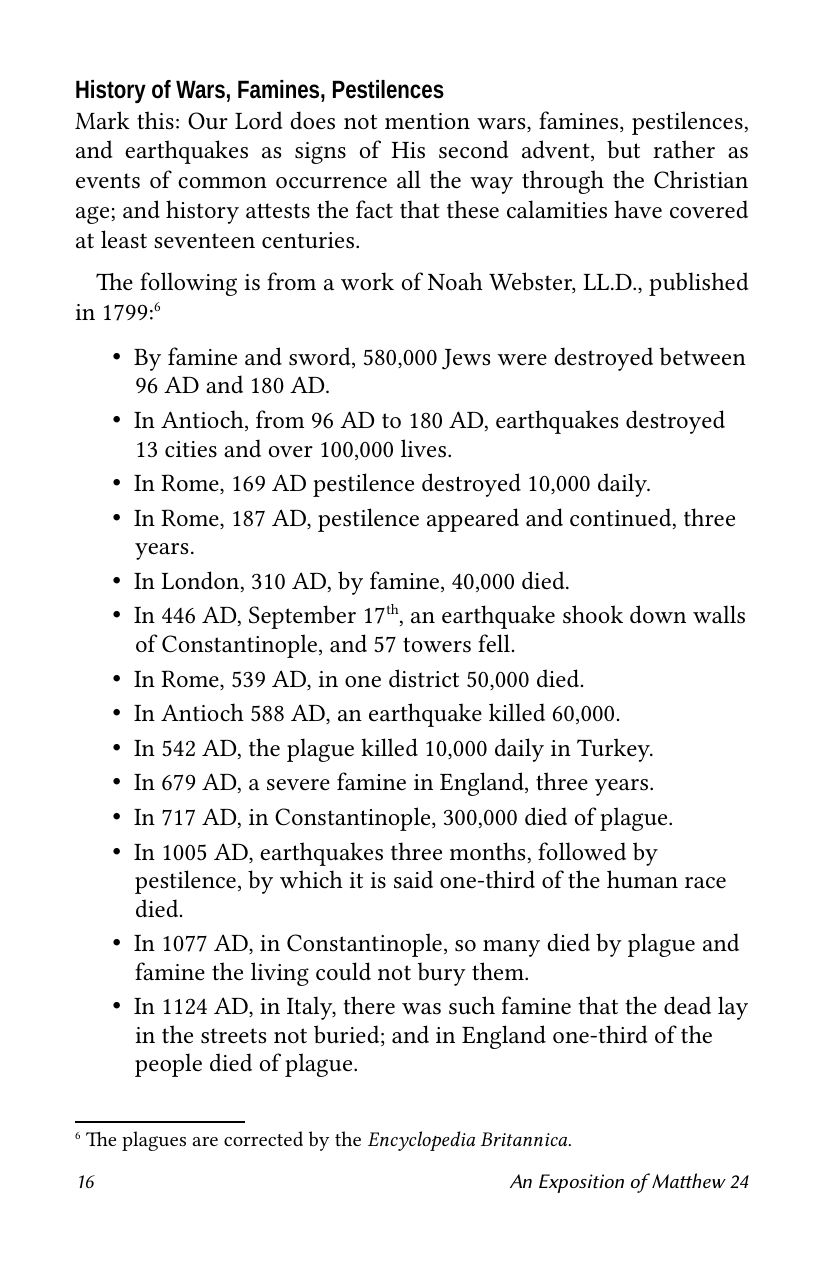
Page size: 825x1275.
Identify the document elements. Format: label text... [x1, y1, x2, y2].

list In 542 AD, the plague killed 10,000 daily in Turkey. [112, 734, 750, 762]
list In 446 AD, September 17th, an earthquake shook down walls of Constantinople, and 57 towers fell. [112, 602, 750, 659]
list In Rome, 169 AD pestilence destroyed 10,000 daily. [112, 469, 750, 498]
text The following is from a work of Noah Webster, LL.D., published in 1799: [75, 268, 750, 327]
list In 717 AD, in Constantinople, 300,000 died of plague. [112, 803, 750, 832]
subtitle History of Wars, Famines, Pestilences [75, 75, 750, 104]
list In Antioch 588 AD, an earthquake killed 60,000. [112, 699, 750, 728]
list In London, 310 AD, by famine, 40,000 died. [112, 567, 750, 596]
list In Rome, 539 AD, in one district 50,000 died. [112, 665, 750, 693]
text Mark this: Our Lord does not mention wars, famines, pestilences, and earthquakes as signs of His second advent, but rather as events of common occurrence all the way through the Christian age; and history attests the fact that these calamities have covered at least seventeen centuries. [75, 107, 750, 255]
list In 1124 AD, in Italy, there was such famine that the dead lay in the streets not buried; and in England one-third of the people died of plague. [112, 992, 750, 1078]
list In Rome, 187 AD, pestilence appeared and continued, three years. [112, 504, 750, 561]
list In 1077 AD, in Constantinople, so many died by plague and famine the living could not bury them. [112, 929, 750, 986]
list In 1005 AD, earthquakes three months, followed by pestilence, by which it is said one-third of the human race died. [112, 838, 750, 923]
list By famine and sword, 580,000 Jews were destroyed between 96 AD and 180 AD. [112, 343, 750, 400]
text The plagues are corrected by the Encyclopedia Britannica. [75, 1128, 750, 1152]
list In 679 AD, a severe famine in England, three years. [112, 768, 750, 797]
list In Antioch, from 96 AD to 180 AD, earthquakes destroyed 13 cities and over 100,000 lives. [112, 406, 750, 463]
